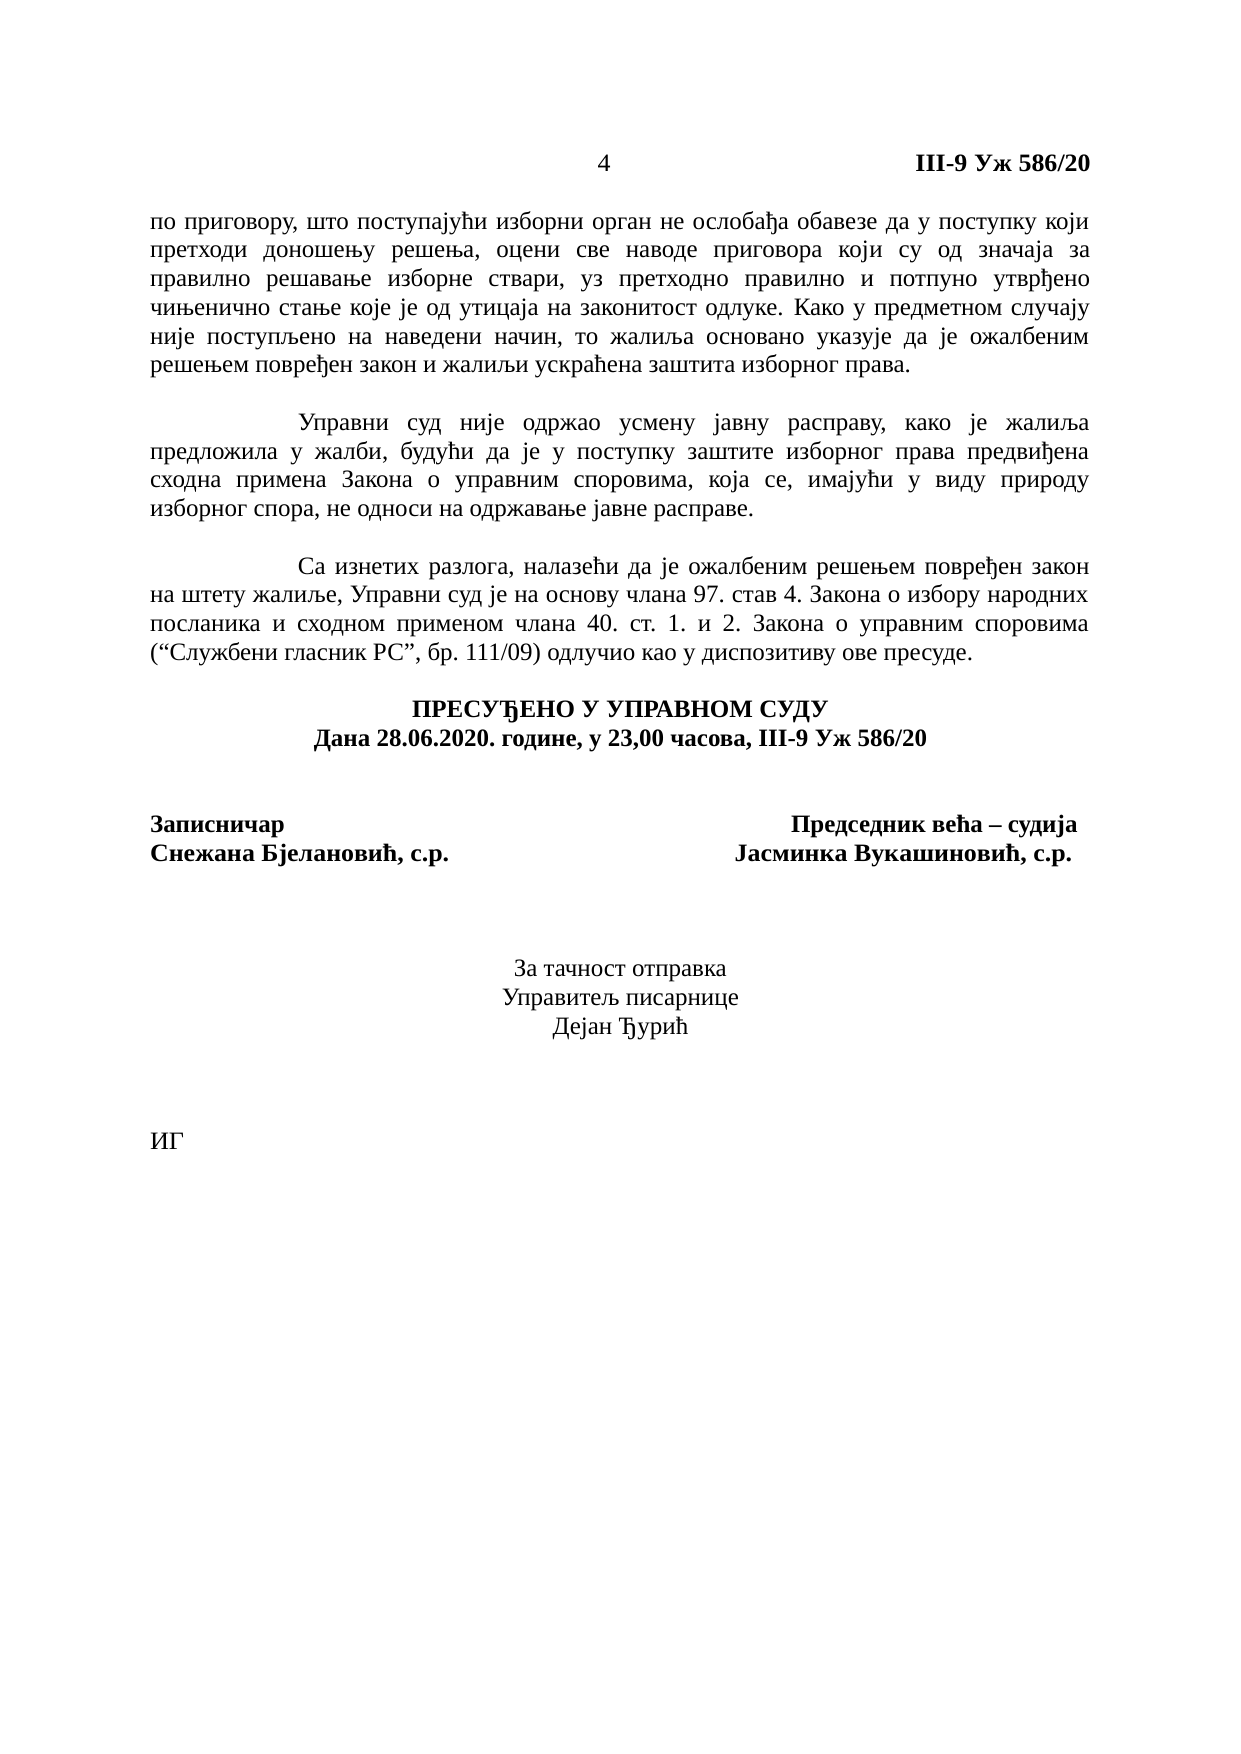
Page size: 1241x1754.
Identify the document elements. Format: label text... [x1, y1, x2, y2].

text по приговору, што поступајући изборни орган не ослобађа обавезе да у поступку који претходи доношењу решења, оцени све наводе приговора који су од значаја за правилно решавање изборне ствари, уз претходно правилно и потпуно утврђено чињенично стање које је од утицаја на законитост одлуке. Како у предметном случају није поступљено на наведени начин, то жалиља основано указује да је ожалбеним решењем повређен закон и жалиљи ускраћена заштита изборног права. [150, 206, 1090, 378]
text Дана 28.06.2020. године, у 23,00 часова, III-9 Уж 586/20 [150, 723, 1090, 752]
text Записничар Председник већа – судија [150, 809, 1090, 838]
text Управитељ писарнице [150, 982, 1090, 1011]
text Са изнетих разлога, налазећи да је ожалбеним решењем повређен закон на штету жалиље, Управни суд је на основу члана 97. став 4. Закона о избору народних посланика и сходном применом члана 40. ст. 1. и 2. Закона о управним споровима (“Службени гласник РС”, бр. 111/09) одлучио као у диспозитиву ове пресуде. [150, 551, 1090, 666]
text Снежана Бјелановић, с.р. Јасминка Вукашиновић, с.р. [150, 838, 1090, 867]
text ИГ [150, 1126, 1090, 1154]
text Дејан Ђурић [150, 1011, 1090, 1039]
text За тачност отправка [150, 953, 1090, 982]
text Управни суд није одржао усмену јавну расправу, како је жалиља предложила у жалби, будући да је у поступку заштите изборног права предвиђена сходна примена Закона о управним споровима, која се, имајући у виду природу изборног спора, не односи на одржавање јавне расправе. [150, 407, 1090, 522]
text ПРЕСУЂЕНО У УПРАВНОМ СУДУ [150, 694, 1090, 723]
